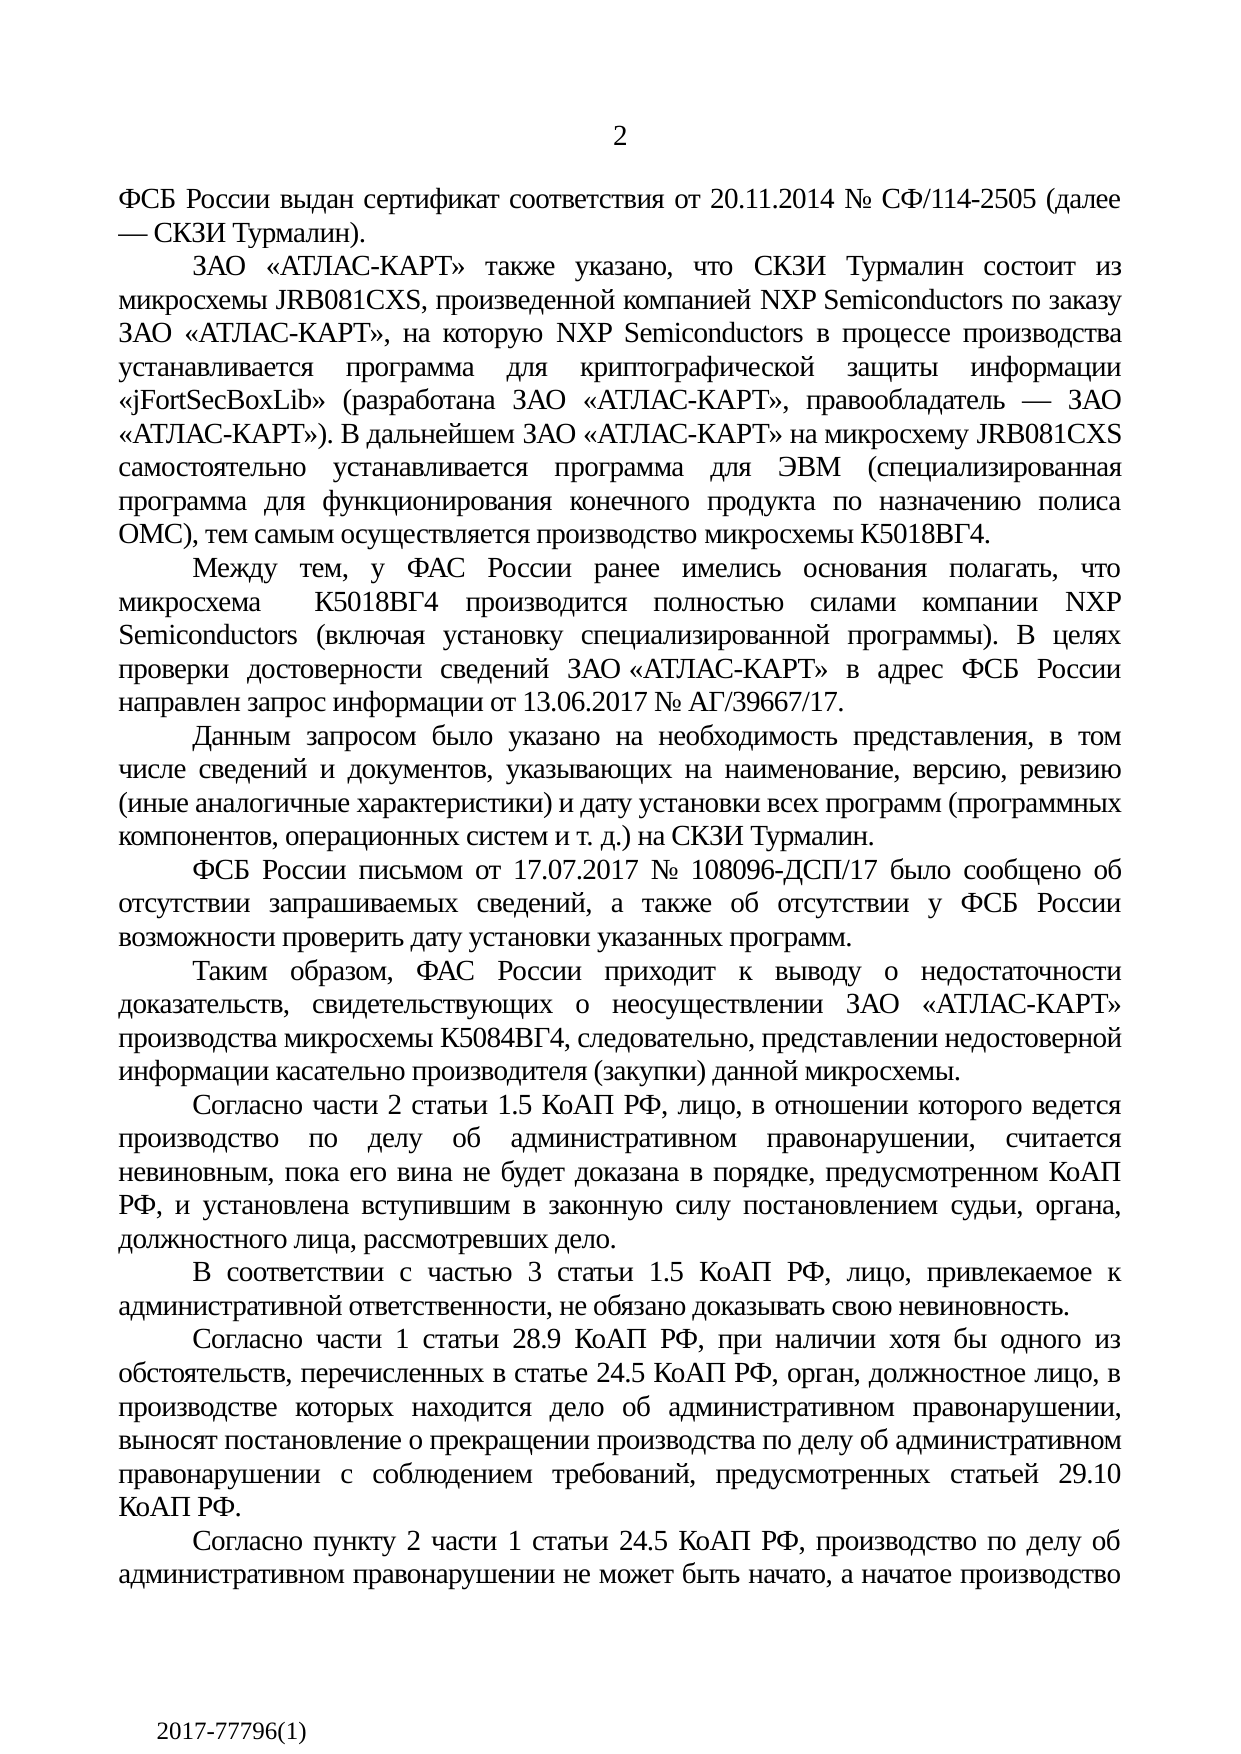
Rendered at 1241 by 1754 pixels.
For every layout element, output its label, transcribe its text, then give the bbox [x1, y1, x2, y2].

text Согласно части 2 статьи 1.5 КоАП РФ, лицо, в отношении которого ведется производство по делу об административном правонарушении, считается невиновным, пока его вина не будет доказана в порядке, предусмотренном КоАП РФ, и установлена вступившим в законную силу постановлением судьи, органа, должностного лица, рассмотревших дело. [118, 1087, 1122, 1254]
text ФСБ России письмом от 17.07.2017 № 108096-ДСП/17 было сообщено об отсутствии запрашиваемых сведений, а также об отсутствии у ФСБ России возможности проверить дату установки указанных программ. [118, 852, 1122, 953]
text Согласно части 1 статьи 28.9 КоАП РФ, при наличии хотя бы одного из обстоятельств, перечисленных в статье 24.5 КоАП РФ, орган, должностное лицо, в производстве которых находится дело об административном правонарушении, выносят постановление о прекращении производства по делу об административном правонарушении с соблюдением требований, предусмотренных статьей 29.10 КоАП РФ. [118, 1322, 1122, 1523]
text Таким образом, ФАС России приходит к выводу о недостаточности доказательств, свидетельствующих о неосуществлении ЗАО «АТЛАС-КАРТ» производства микросхемы К5084ВГ4, следовательно, представлении недостоверной информации касательно производителя (закупки) данной микросхемы. [118, 953, 1122, 1087]
text Согласно пункту 2 части 1 статьи 24.5 КоАП РФ, производство по делу об административном правонарушении не может быть начато, а начатое производство [118, 1523, 1122, 1590]
text В соответствии с частью 3 статьи 1.5 КоАП РФ, лицо, привлекаемое к административной ответственности, не обязано доказывать свою невиновность. [118, 1254, 1122, 1322]
text Данным запросом было указано на необходимость представления, в том числе сведений и документов, указывающих на наименование, версию, ревизию (иные аналогичные характеристики) и дату установки всех программ (программных компонентов, операционных систем и т. д.) на СКЗИ Турмалин. [118, 718, 1122, 852]
text ФСБ России выдан сертификат соответствия от 20.11.2014 № СФ/114-2505 (далее — СКЗИ Турмалин). [118, 181, 1122, 248]
text Между тем, у ФАС России ранее имелись основания полагать, что микросхема К5018ВГ4 производится полностью силами компании NXP Semiconductors (включая установку специализированной программы). В целях проверки достоверности сведений ЗАО «АТЛАС-КАРТ» в адрес ФСБ России направлен запрос информации от 13.06.2017 № АГ/39667/17. [118, 550, 1122, 718]
text ЗАО «АТЛАС-КАРТ» также указано, что СКЗИ Турмалин состоит из микросхемы JRB081CXS, произведенной компанией NXP Semiconductors по заказу ЗАО «АТЛАС-КАРТ», на которую NXP Semiconductors в процессе производства устанавливается программа для криптографической защиты информации «jFortSecBoxLib» (разработана ЗАО «АТЛАС-КАРТ», правообладатель — ЗАО «АТЛАС-КАРТ»). В дальнейшем ЗАО «АТЛАС-КАРТ» на микросхему JRB081CXS самостоятельно устанавливается программа для ЭВМ (специализированная программа для функционирования конечного продукта по назначению полиса ОМС), тем самым осуществляется производство микросхемы К5018ВГ4. [118, 248, 1122, 550]
